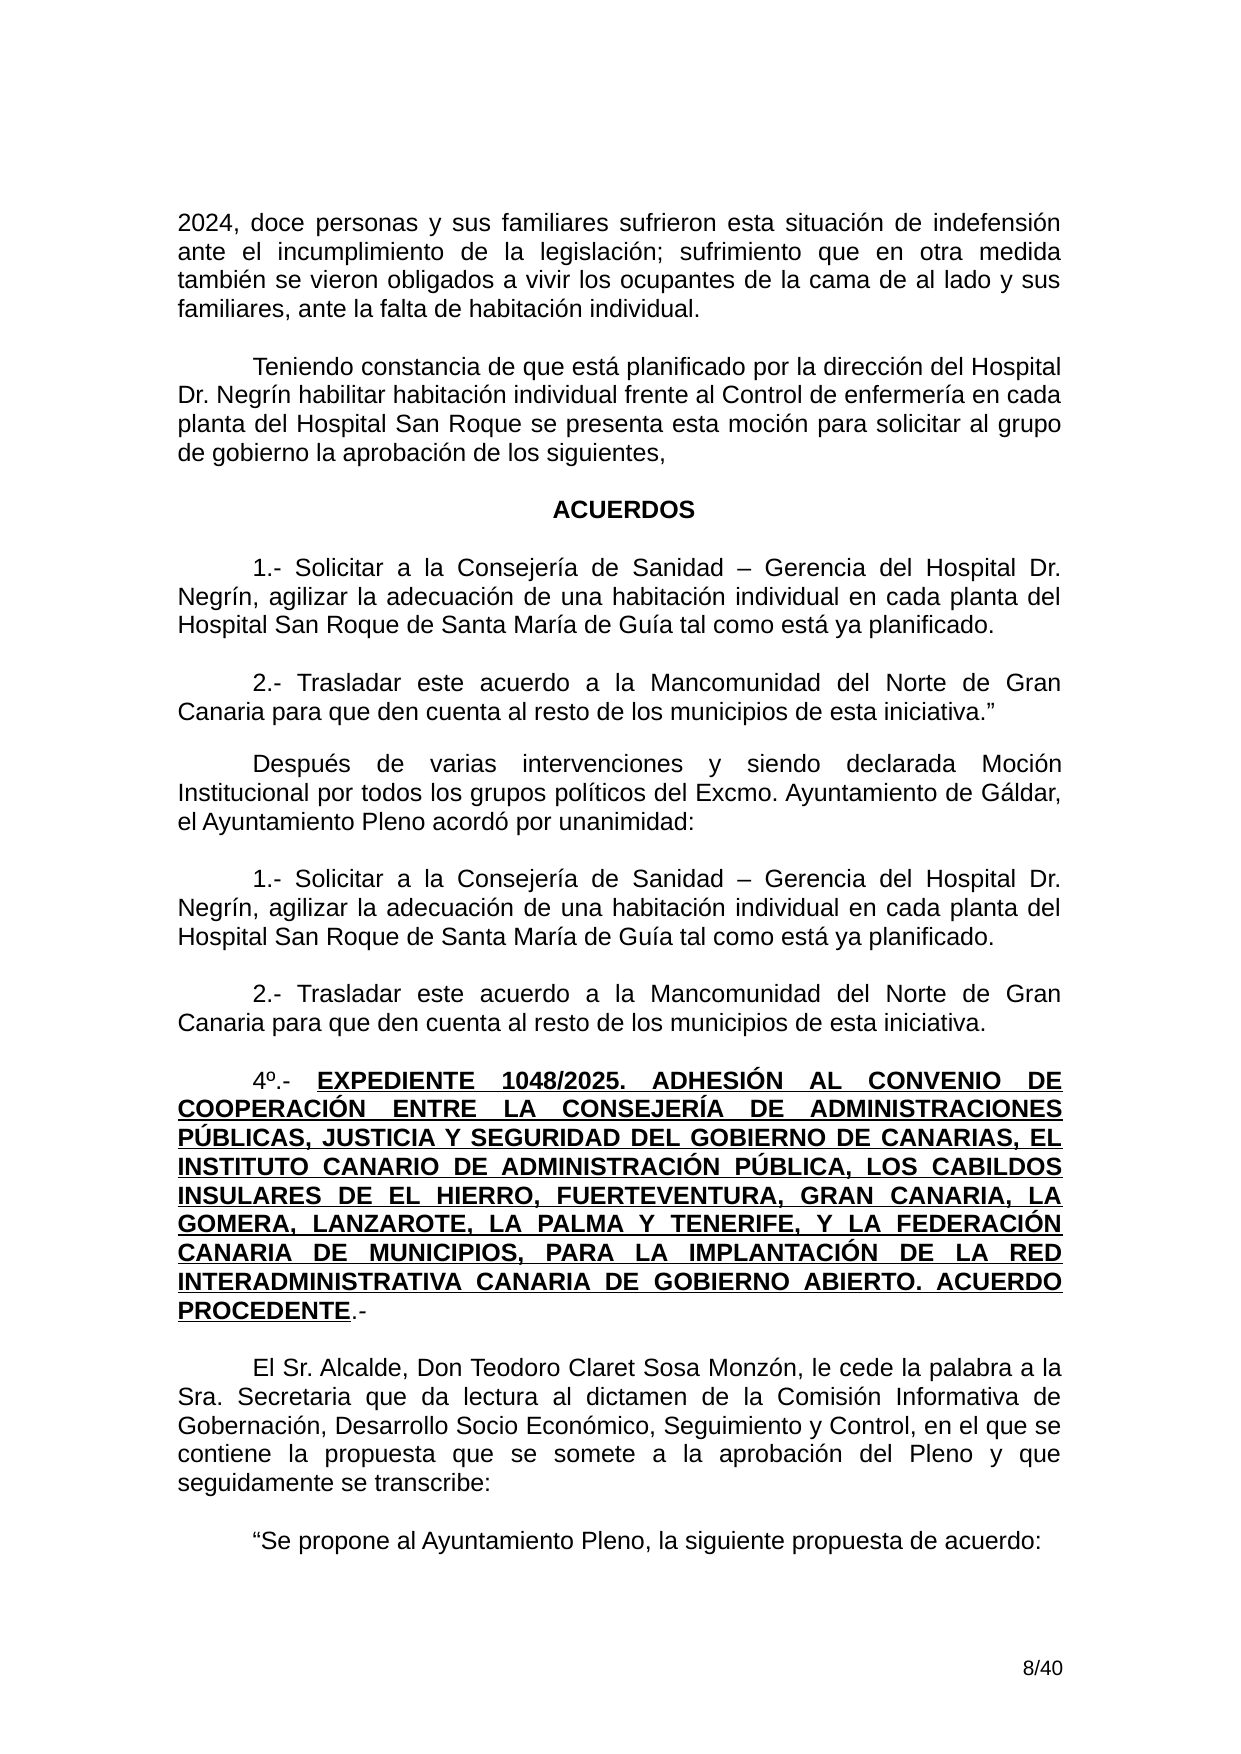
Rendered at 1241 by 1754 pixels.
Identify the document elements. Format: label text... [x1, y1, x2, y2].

text Teniendo constancia de que está planificado por la dirección del Hospital Dr. Negrín habilitar habitación individual frente al Control de enfermería en cada planta del Hospital San Roque se presenta esta moción para solicitar al grupo de gobierno la aprobación de los siguientes, [177, 352, 1063, 467]
text INTERADMINISTRATIVA CANARIA DE GOBIERNO ABIERTO. ACUERDO [177, 1264, 1063, 1292]
text 1.- Solicitar a la Consejería de Sanidad – Gerencia del Hospital Dr. Negrín, agilizar la adecuación de una habitación individual en cada planta del Hospital San Roque de Santa María de Guía tal como está ya planificado. [177, 864, 1063, 951]
text 2.- Trasladar este acuerdo a la Mancomunidad del Norte de Gran Canaria para que den cuenta al resto de los municipios de esta iniciativa. [177, 979, 1063, 1037]
text PÚBLICAS, JUSTICIA Y SEGURIDAD DEL GOBIERNO DE CANARIAS, EL [177, 1120, 1063, 1148]
text 2024, doce personas y sus familiares sufrieron esta situación de indefensión ante el incumplimiento de la legislación; sufrimiento que en otra medida también se vieron obligados a vivir los ocupantes de la cama de al lado y sus familiares, ante la falta de habitación individual. [177, 208, 1063, 323]
text Después de varias intervenciones y siendo declarada Moción Institucional por todos los grupos políticos del Excmo. Ayuntamiento de Gáldar, el Ayuntamiento Pleno acordó por unanimidad: [177, 749, 1063, 836]
text INSTITUTO CANARIO DE ADMINISTRACIÓN PÚBLICA, LOS CABILDOS [177, 1149, 1063, 1177]
text “Se propone al Ayuntamiento Pleno, la siguiente propuesta de acuerdo: [177, 1526, 1063, 1554]
text PROCEDENTE.- [177, 1293, 1063, 1324]
text 1.- Solicitar a la Consejería de Sanidad – Gerencia del Hospital Dr. Negrín, agilizar la adecuación de una habitación individual en cada planta del Hospital San Roque de Santa María de Guía tal como está ya planificado. [177, 553, 1063, 639]
text El Sr. Alcalde, Don Teodoro Claret Sosa Monzón, le cede la palabra a la Sra. Secretaria que da lectura al dictamen de la Comisión Informativa de Gobernación, Desarrollo Socio Económico, Seguimiento y Control, en el que se contiene la propuesta que se somete a la aprobación del Pleno y que seguidamente se transcribe: [177, 1353, 1063, 1497]
text INSULARES DE EL HIERRO, FUERTEVENTURA, GRAN CANARIA, LA [177, 1178, 1063, 1206]
text CANARIA DE MUNICIPIOS, PARA LA IMPLANTACIÓN DE LA RED [177, 1235, 1063, 1263]
text ACUERDOS [177, 495, 1063, 524]
text GOMERA, LANZAROTE, LA PALMA Y TENERIFE, Y LA FEDERACIÓN [177, 1207, 1063, 1234]
text 4º.- EXPEDIENTE 1048/2025. ADHESIÓN AL CONVENIO DE COOPERACIÓN ENTRE LA CONSEJERÍA DE ADMINISTRACIONES [177, 1066, 1063, 1119]
text 2.- Trasladar este acuerdo a la Mancomunidad del Norte de Gran Canaria para que den cuenta al resto de los municipios de esta iniciativa.” [177, 668, 1063, 725]
